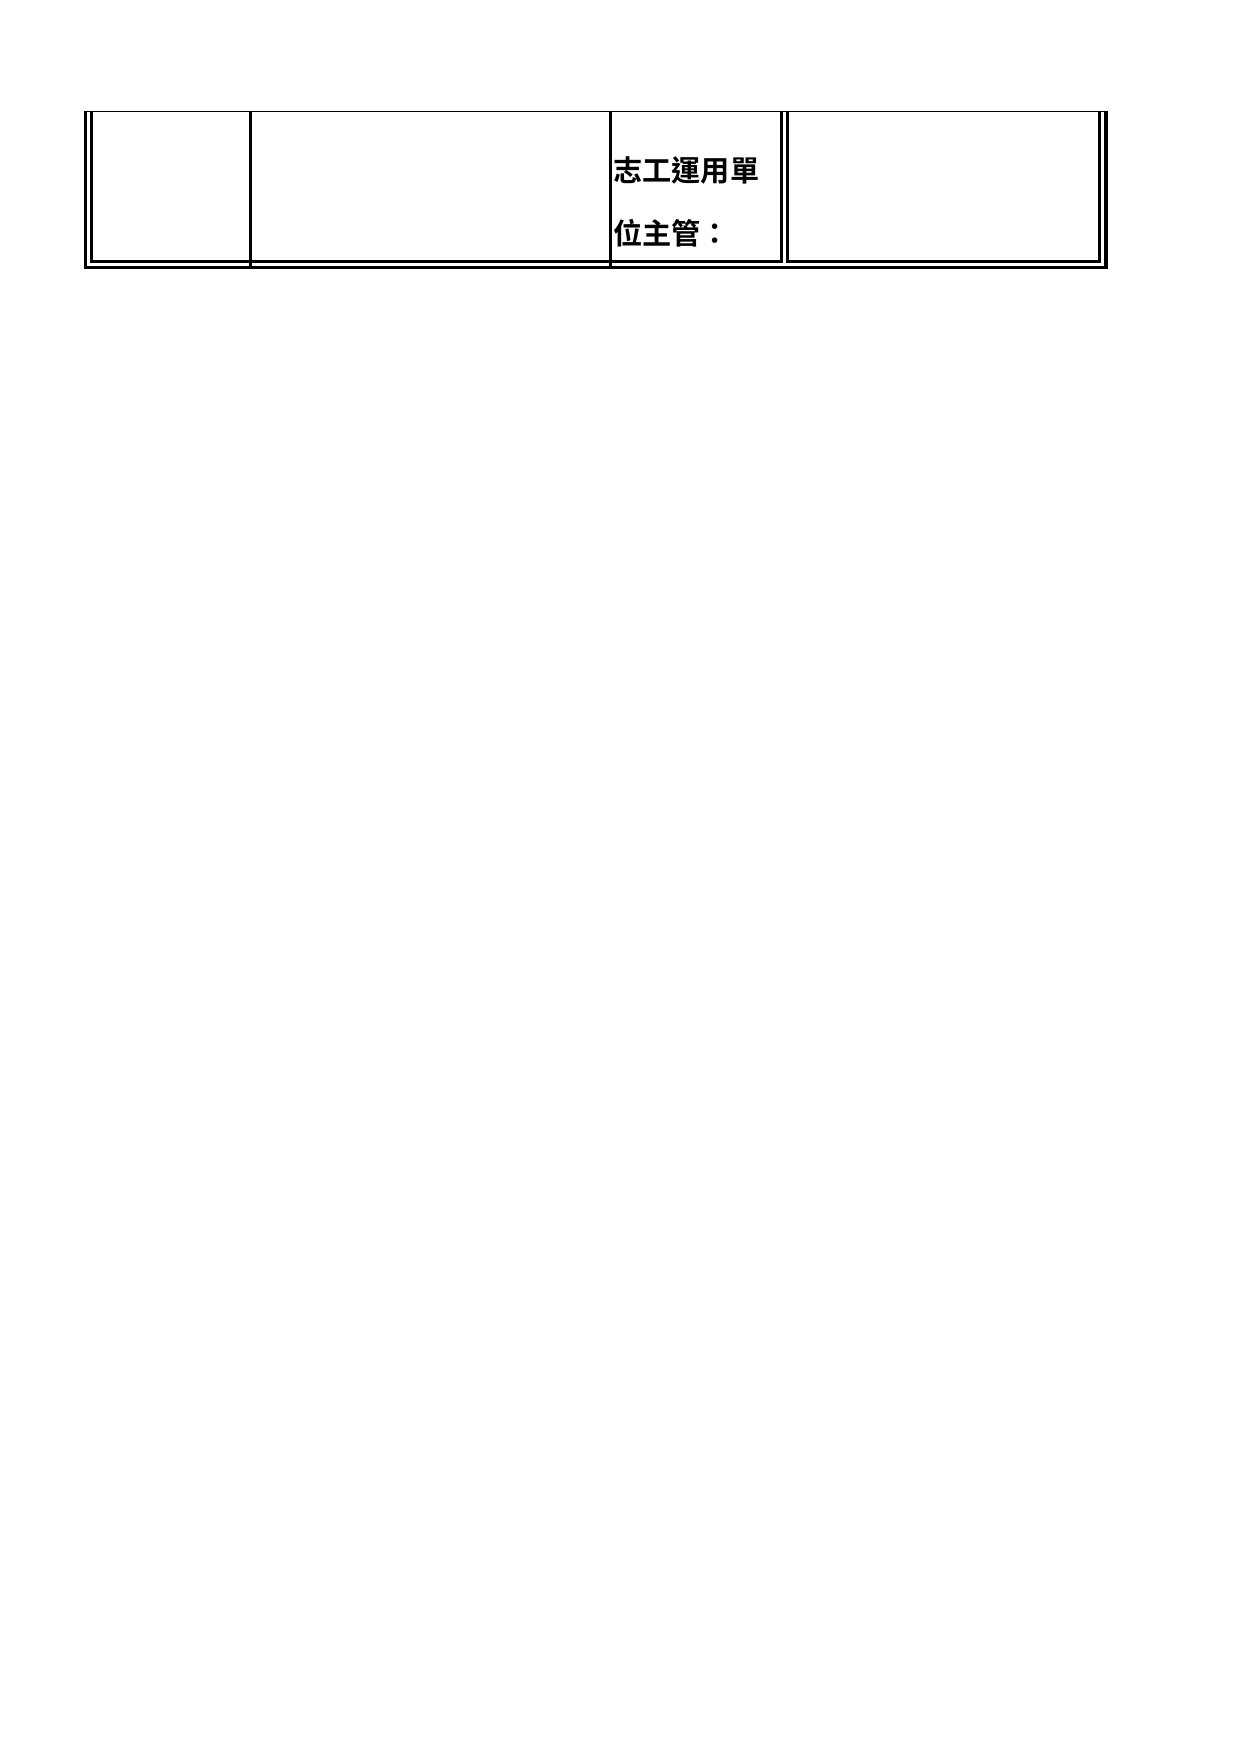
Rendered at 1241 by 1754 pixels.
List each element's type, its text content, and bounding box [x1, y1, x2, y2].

table_cell [789, 112, 1098, 259]
table_cell [252, 112, 609, 259]
table_cell 志工運用單位主管： [612, 112, 780, 259]
table_cell [93, 112, 249, 259]
